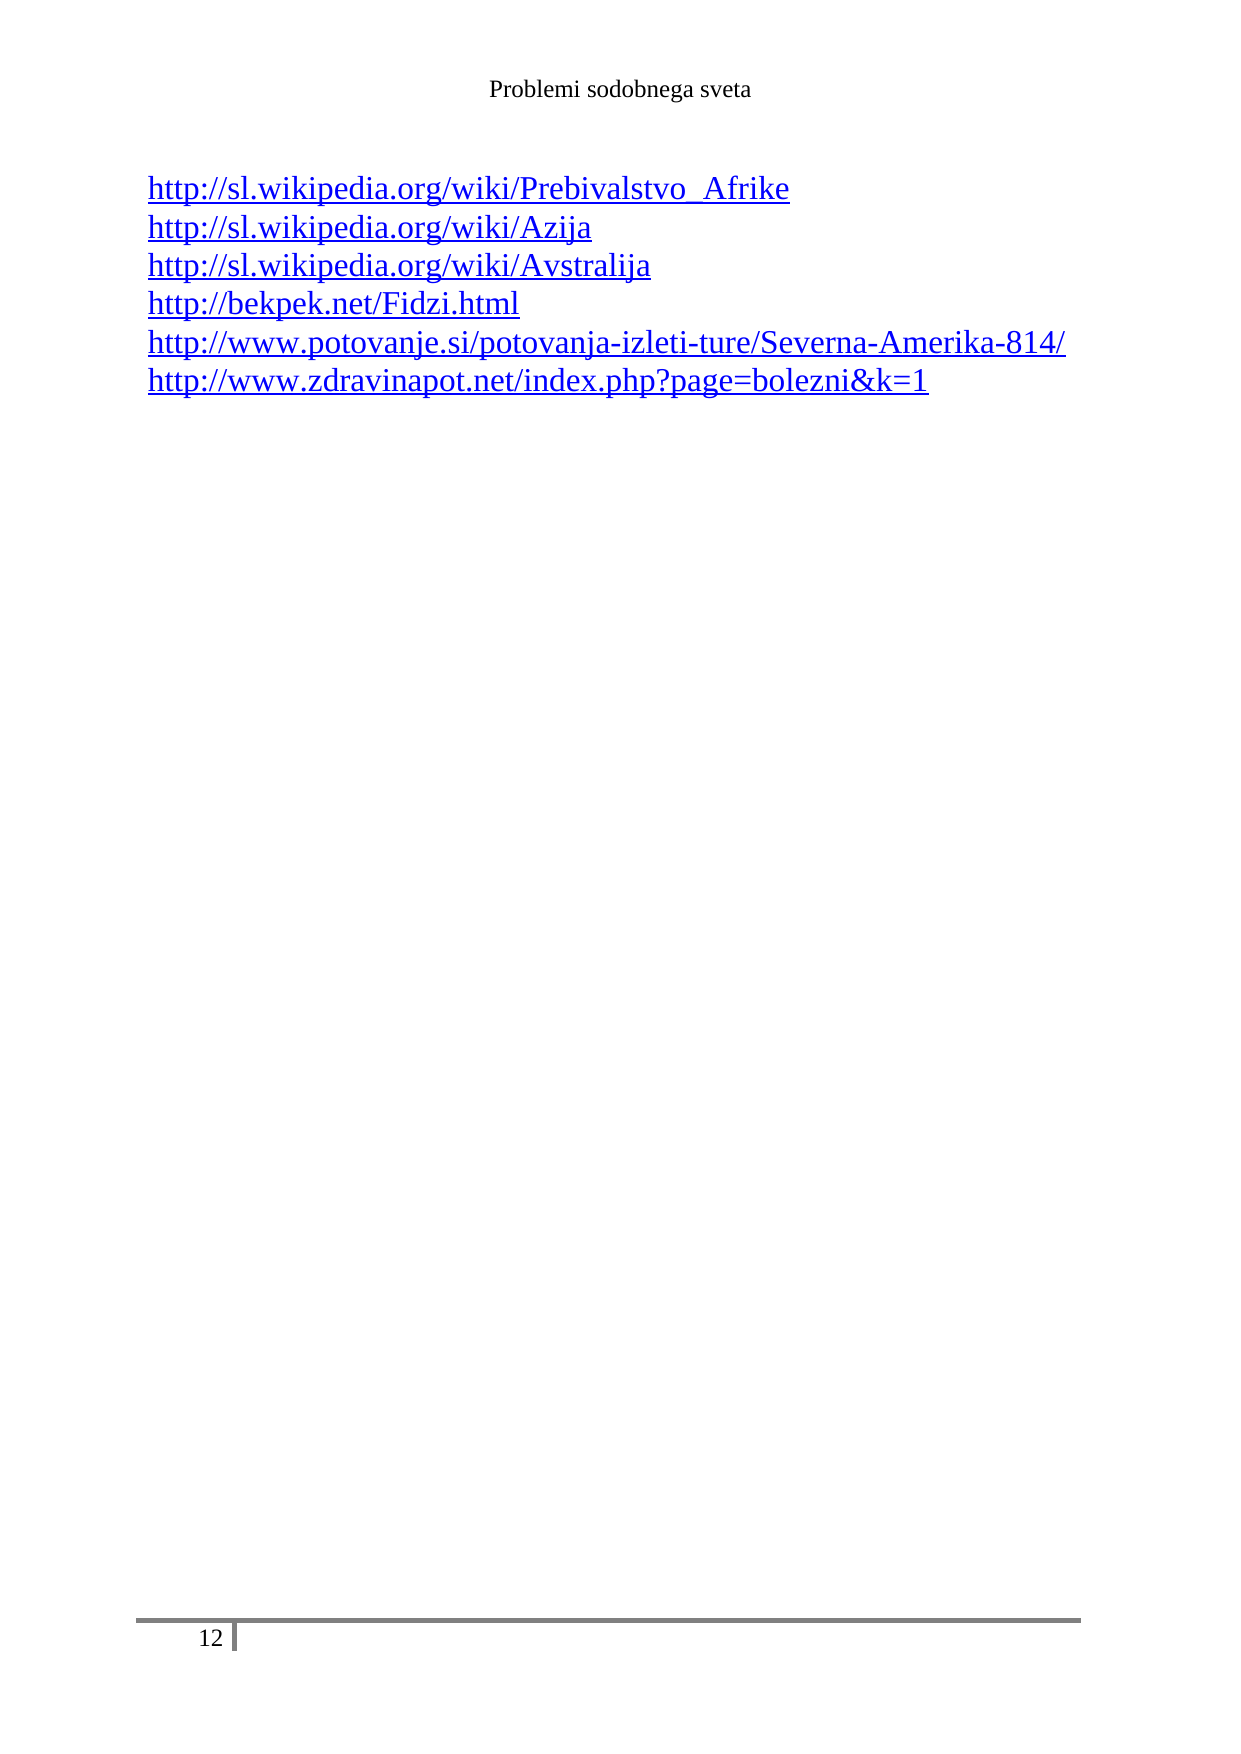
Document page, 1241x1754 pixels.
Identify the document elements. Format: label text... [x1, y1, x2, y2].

text http://www.zdravinapot.net/index.php?page=bolezni&k=1 [148, 360, 1093, 398]
text http://sl.wikipedia.org/wiki/Azija [148, 207, 1093, 245]
text http://sl.wikipedia.org/wiki/Prebivalstvo_Afrike [148, 168, 1093, 207]
text http://sl.wikipedia.org/wiki/Avstralija [148, 245, 1093, 283]
text http://bekpek.net/Fidzi.html [148, 283, 1093, 322]
text http://www.potovanje.si/potovanja-izleti-ture/Severna-Amerika-814/ [148, 322, 1093, 360]
